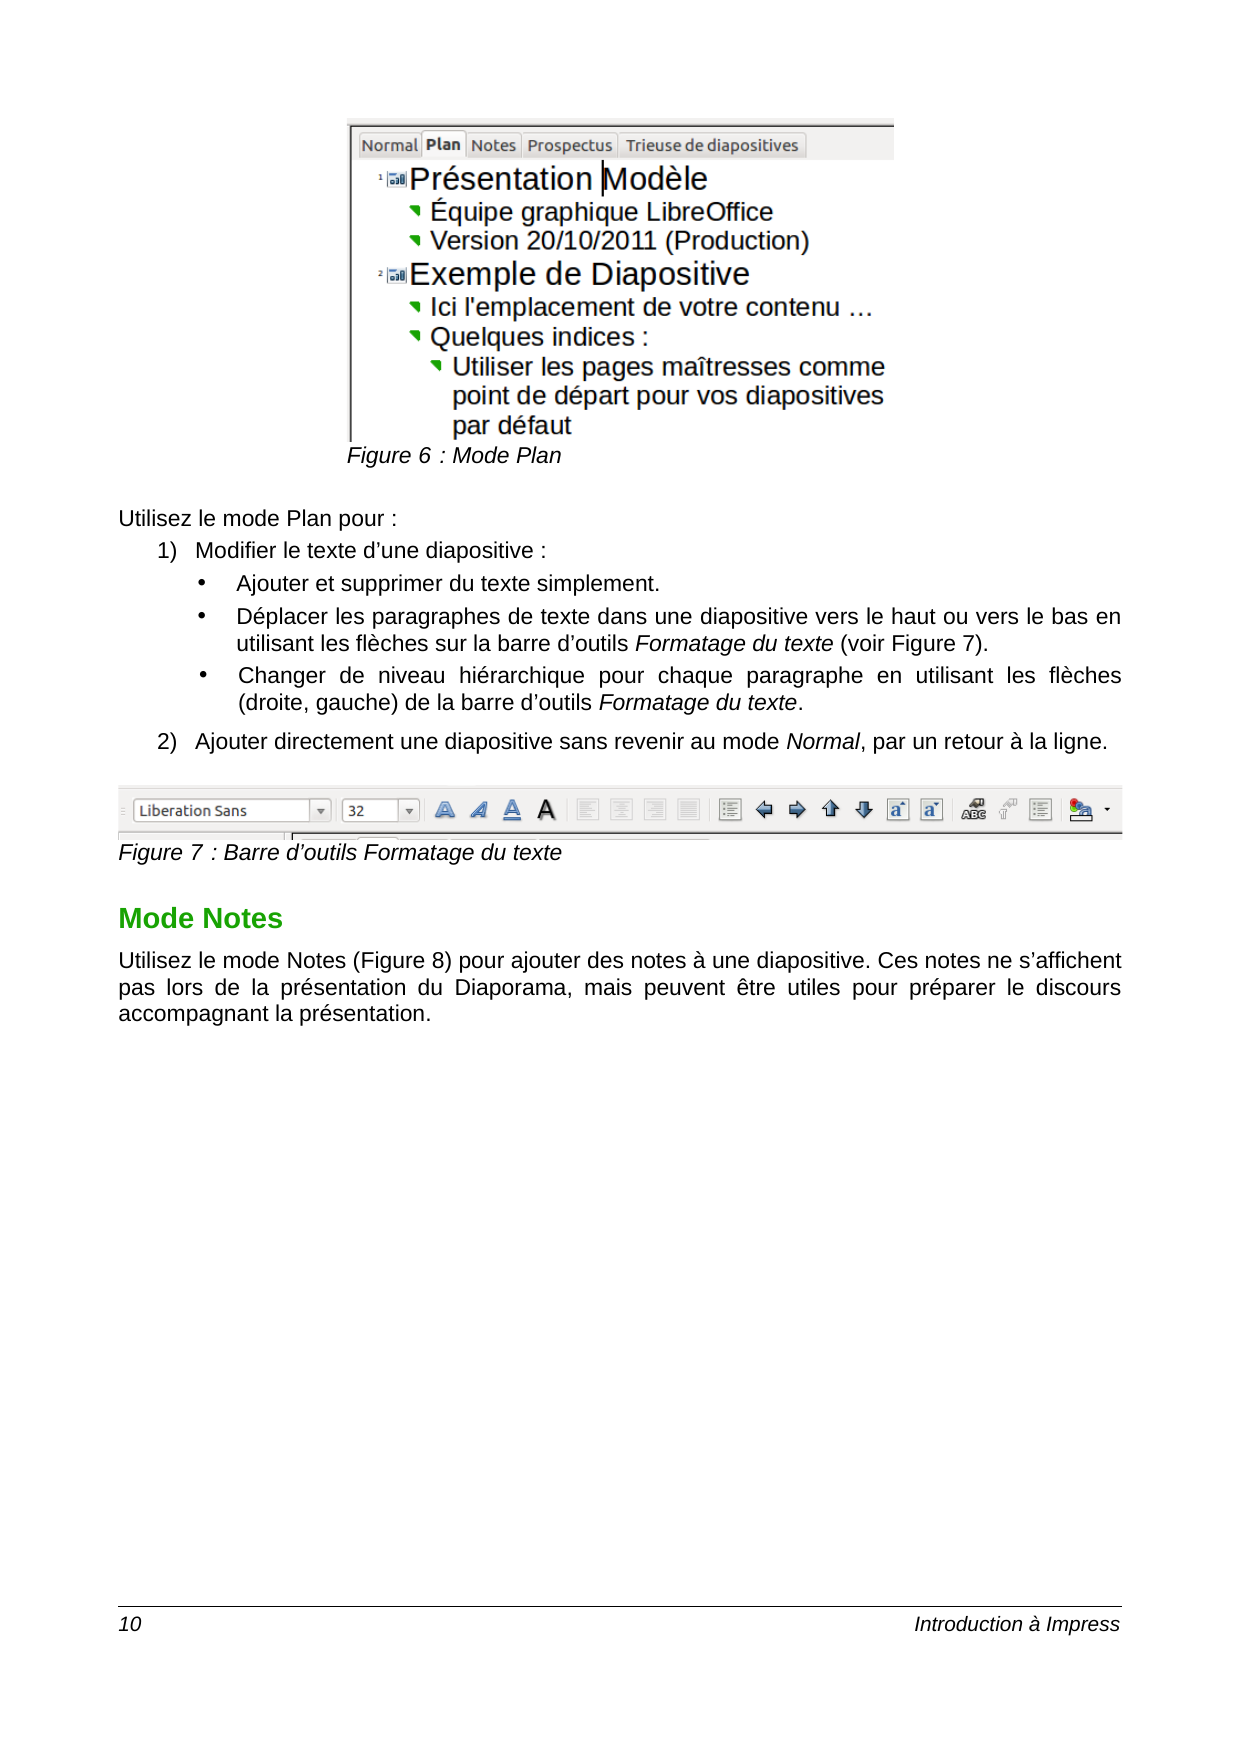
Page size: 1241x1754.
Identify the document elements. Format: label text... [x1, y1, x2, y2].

list Ajouter directement une diapositive sans revenir au mode Normal, par un retour à la ligne. [177, 728, 1122, 754]
list Ajouter et supprimer du texte simplement. [197, 570, 1122, 597]
picture [346, 118, 894, 442]
list Changer de niveau hiérarchique pour chaque paragraphe en utilisant les flèches (droite, gauche) de la barre d’outils Formatage du texte. [199, 662, 1122, 716]
text Figure 6 : Mode Plan [347, 442, 894, 468]
list Utilisez le mode Plan pour : [118, 504, 1122, 531]
text Utilisez le mode Notes (Figure 8) pour ajouter des notes à une diapositive. Ces notes ne s’affichent pas lors de la présentation du Diaporama, mais peuvent être utiles pour préparer le discours accompagnant la présentation. [118, 947, 1122, 1026]
text Figure 7 : Barre d’outils Formatage du texte [118, 840, 1122, 866]
subtitle Mode Notes [118, 901, 1122, 935]
list Déplacer les paragraphes de texte dans une diapositive vers le haut ou vers le bas en utilisant les flèches sur la barre d’outils Formatage du texte (voir Figure 7). [197, 603, 1122, 656]
picture [118, 785, 1123, 840]
list Modifier le texte d’une diapositive : [177, 537, 1122, 564]
